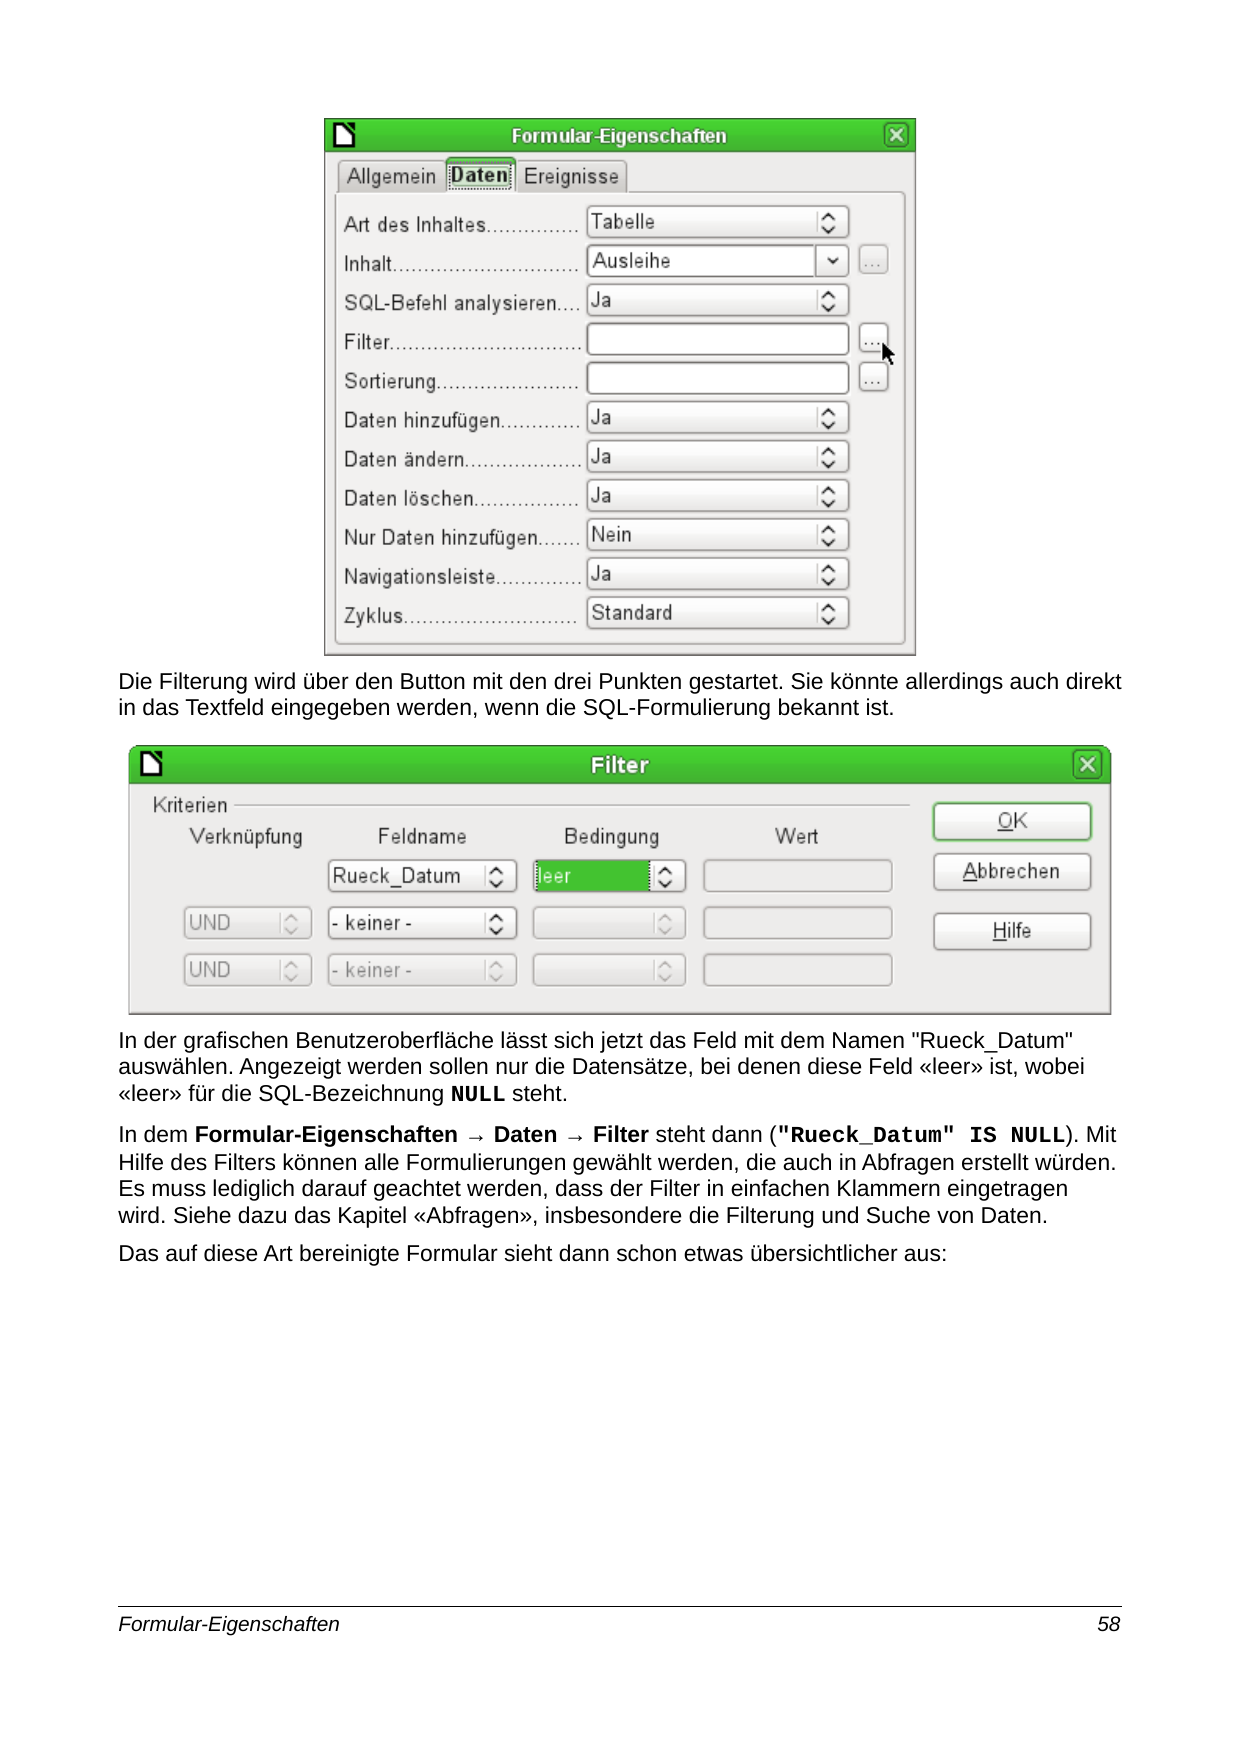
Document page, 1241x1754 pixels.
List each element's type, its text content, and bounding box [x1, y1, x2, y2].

text In der grafischen Benutzeroberfläche lässt sich jetzt das Feld mit dem Namen "Rueck_Datum" auswählen. Angezeigt werden sollen nur die Datensätze, bei denen diese Feld «leer» ist, wobei «leer» für die SQL-Bezeichnung NULL steht. [118, 1027, 1122, 1108]
text Die Filterung wird über den Button mit den drei Punkten gestartet. Sie könnte allerdings auch direkt in das Textfeld eingegeben werden, wenn die SQL-Formulierung bekannt ist. [118, 668, 1122, 721]
text Das auf diese Art bereinigte Formular sieht dann schon etwas übersichtlicher aus: [118, 1240, 1122, 1267]
picture [128, 745, 1112, 1015]
text In dem Formular-Eigenschaften → Daten → Filter steht dann ("Rueck_Datum" IS NULL). Mit Hilfe des Filters können alle Formulierungen gewählt werden, die auch in Abfragen erstellt würden. Es muss lediglich darauf geachtet werden, dass der Filter in einfachen Klammern eingetragen wird. Siehe dazu das Kapitel «Abfragen», insbesondere die Filterung und Suche von Daten. [118, 1121, 1122, 1228]
picture [324, 118, 917, 656]
